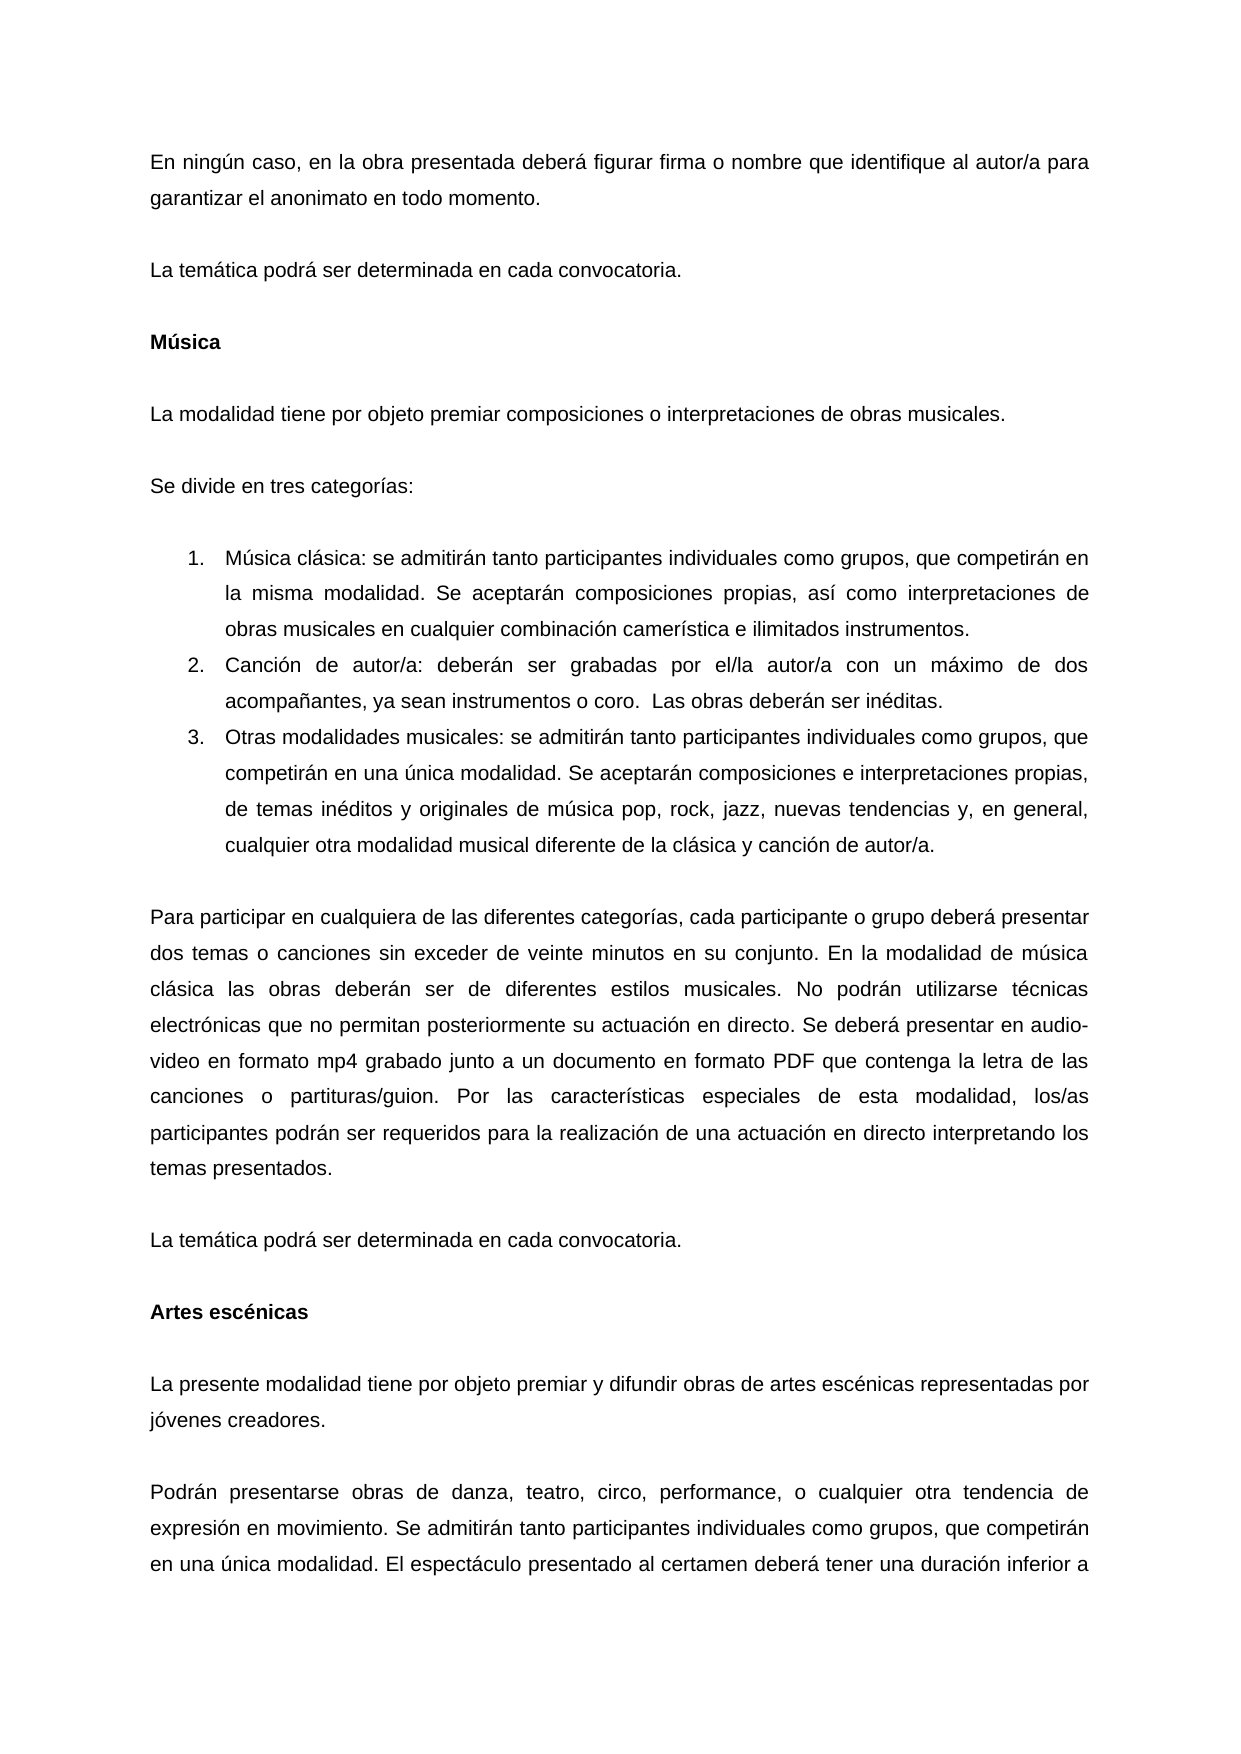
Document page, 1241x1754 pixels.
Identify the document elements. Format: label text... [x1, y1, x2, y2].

list Canción de autor/a: deberán ser grabadas por el/la autor/a con un máximo de dos acompañantes, ya sean instrumentos o coro. Las obras deberán ser inéditas. [187, 653, 1090, 713]
text En ningún caso, en la obra presentada deberá figurar firma o nombre que identifique al autor/a para garantizar el anonimato en todo momento. [150, 150, 1090, 210]
text La temática podrá ser determinada en cada convocatoria. [150, 1228, 1090, 1252]
text La temática podrá ser determinada en cada convocatoria. [150, 258, 1090, 282]
text La modalidad tiene por objeto premiar composiciones o interpretaciones de obras musicales. [150, 402, 1090, 426]
text Música [150, 330, 1090, 354]
text Para participar en cualquiera de las diferentes categorías, cada participante o grupo deberá presentar dos temas o canciones sin exceder de veinte minutos en su conjunto. En la modalidad de música clásica las obras deberán ser de diferentes estilos musicales. No podrán utilizarse técnicas electrónicas que no permitan posteriormente su actuación en directo. Se deberá presentar en audio-video en formato mp4 grabado junto a un documento en formato PDF que contenga la letra de las canciones o partituras/guion. Por las características especiales de esta modalidad, los/as participantes podrán ser requeridos para la realización de una actuación en directo interpretando los temas presentados. [150, 905, 1090, 1180]
list Otras modalidades musicales: se admitirán tanto participantes individuales como grupos, que competirán en una única modalidad. Se aceptarán composiciones e interpretaciones propias, de temas inéditos y originales de música pop, rock, jazz, nuevas tendencias y, en general, cualquier otra modalidad musical diferente de la clásica y canción de autor/a. [187, 725, 1090, 857]
text Se divide en tres categorías: [150, 473, 1090, 497]
text Podrán presentarse obras de danza, teatro, circo, performance, o cualquier otra tendencia de expresión en movimiento. Se admitirán tanto participantes individuales como grupos, que competirán en una única modalidad. El espectáculo presentado al certamen deberá tener una duración inferior a [150, 1480, 1090, 1576]
text Artes escénicas [150, 1300, 1090, 1324]
list Música clásica: se admitirán tanto participantes individuales como grupos, que competirán en la misma modalidad. Se aceptarán composiciones propias, así como interpretaciones de obras musicales en cualquier combinación camerística e ilimitados instrumentos. [187, 545, 1090, 641]
text La presente modalidad tiene por objeto premiar y difundir obras de artes escénicas representadas por jóvenes creadores. [150, 1372, 1090, 1432]
